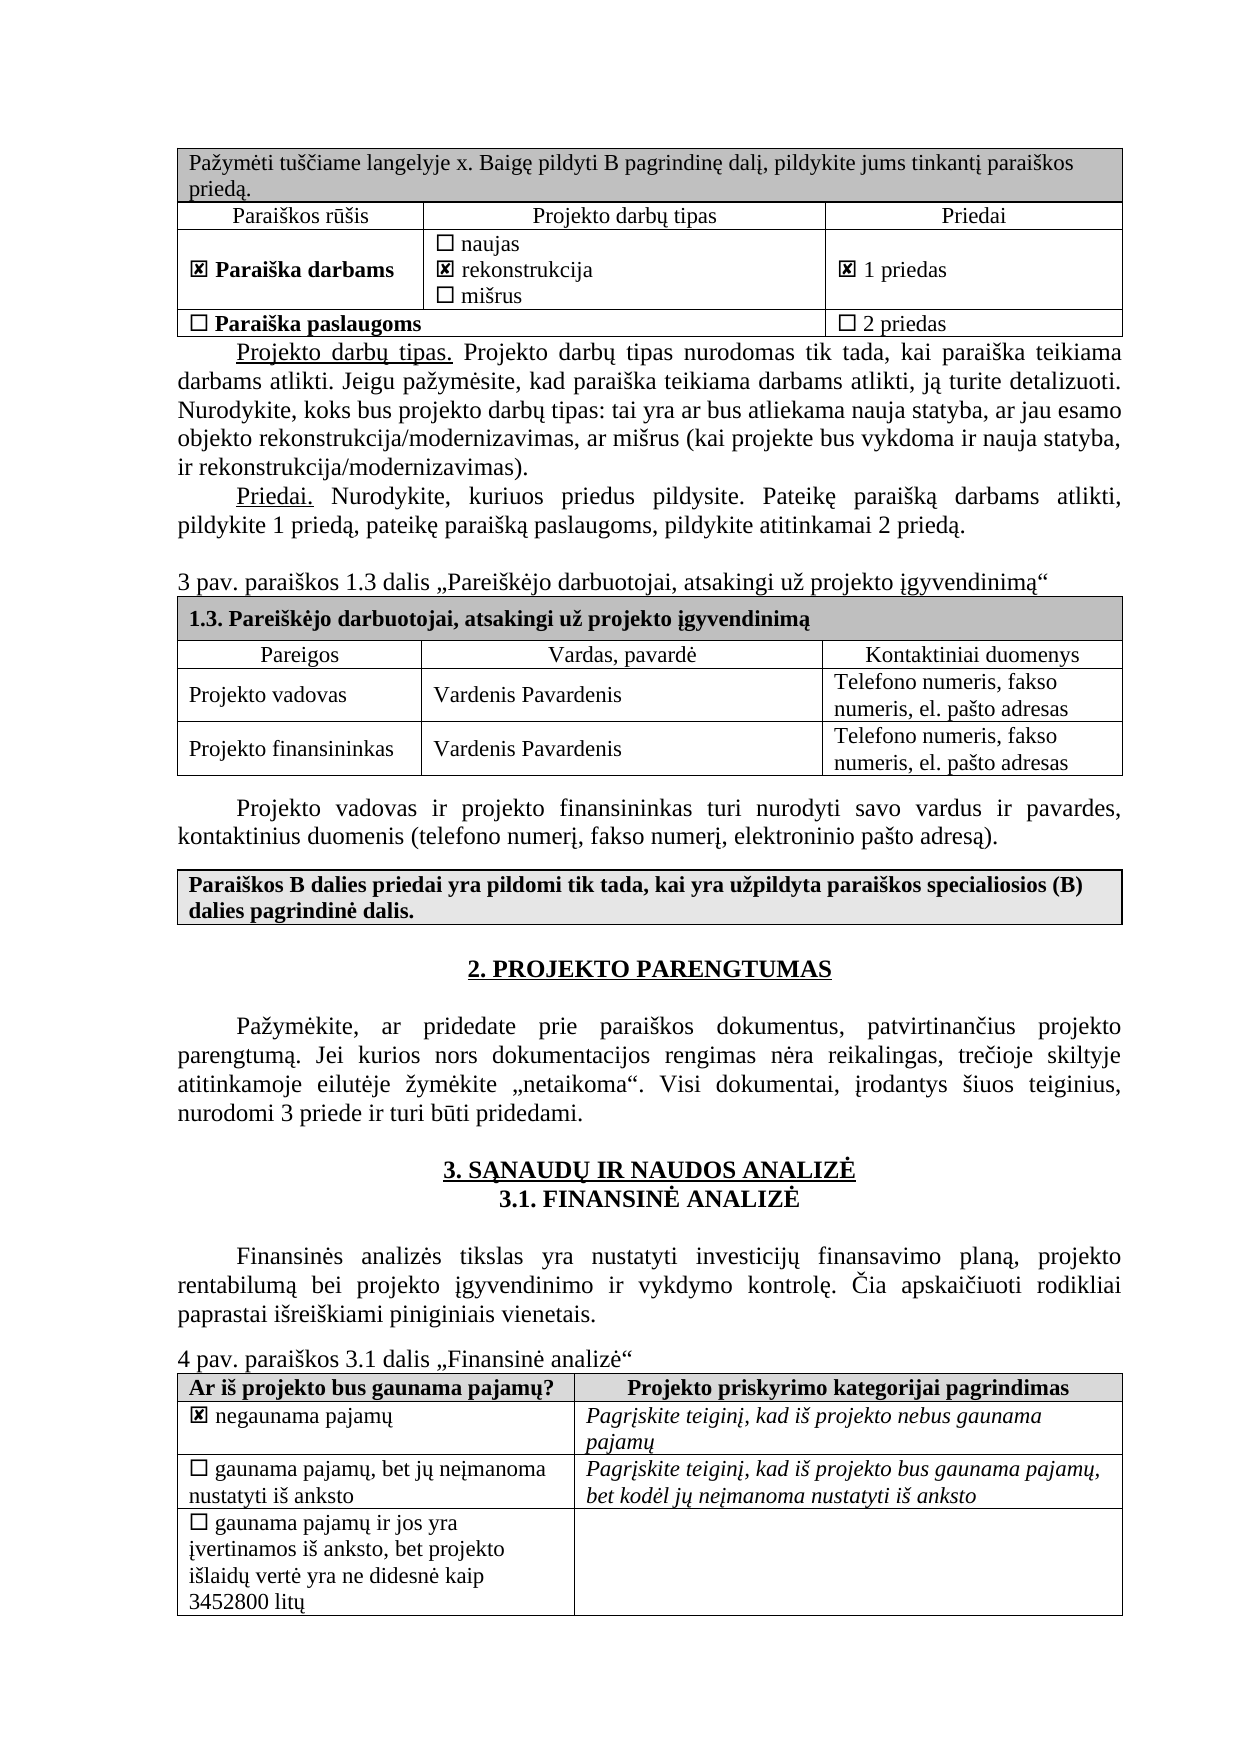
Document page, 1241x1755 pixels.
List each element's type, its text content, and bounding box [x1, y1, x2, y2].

table_cell Vardenis Pavardenis [422, 669, 822, 721]
text 2. Projekto parengtumas [177, 954, 1122, 983]
table_header Pažymėti tuščiame langelyje x. Baigę pildyti B pagrindinę dalį, pildykite jums tinkantį paraiškos priedą. [178, 149, 1122, 201]
table_cell [] Paraiška paslaugoms [178, 310, 825, 336]
text Finansinės analizės tikslas yra nustatyti investicijų finansavimo planą, projekto rentabilumą bei projekto įgyvendinimo ir vykdymo kontrolę. Čia apskaičiuoti rodikliai paprastai išreiškiami piniginiais vienetais. [177, 1241, 1122, 1328]
table_cell Priedai [826, 203, 1122, 229]
table_cell Vardenis Pavardenis [422, 722, 822, 775]
text 4 pav. paraiškos 3.1 dalis „Finansinė analizė“ [177, 1344, 1122, 1373]
text Projekto vadovas ir projekto finansininkas turi nurodyti savo vardus ir pavardes, kontaktinius duomenis (telefono numerį, fakso numerį, elektroninio pašto adresą). [177, 793, 1122, 850]
table_cell [] gaunama pajamų, bet jų neįmanoma nustatyti iš anksto [178, 1455, 574, 1508]
table_cell Projekto vadovas [178, 669, 421, 721]
table_cell [X] 1 priedas [826, 230, 1122, 309]
table_cell [X] negaunama pajamų [178, 1402, 574, 1454]
table_cell [] 2 priedas [826, 310, 1122, 336]
text Projekto darbų tipas. Projekto darbų tipas nurodomas tik tada, kai paraiška teikiama darbams atlikti. Jeigu pažymėsite, kad paraiška teikiama darbams atlikti, ją turite detalizuoti. Nurodykite, koks bus projekto darbų tipas: tai yra ar bus atliekama nauja statyba, ar jau esamo objekto rekonstrukcija/modernizavimas, ar mišrus (kai projekte bus vykdoma ir nauja statyba, ir rekonstrukcija/modernizavimas). [177, 337, 1122, 481]
table_cell Telefono numeris, fakso numeris, el. pašto adresas [823, 669, 1122, 721]
table_cell Projekto darbų tipas [424, 203, 825, 229]
table_cell Pareigos [178, 641, 421, 667]
text 3 pav. paraiškos 1.3 dalis „Pareiškėjo darbuotojai, atsakingi už projekto įgyvendinimą“ [177, 567, 1122, 596]
table_cell Vardas, pavardė [422, 641, 822, 667]
text Priedai. Nurodykite, kuriuos priedus pildysite. Pateikę paraišką darbams atlikti, pildykite 1 priedą, pateikę paraišką paslaugoms, pildykite atitinkamai 2 priedą. [177, 481, 1122, 538]
table_header Ar iš projekto bus gaunama pajamų? [178, 1374, 574, 1401]
table_cell [575, 1509, 1122, 1614]
text 3. SĄNAUDŲ IR NAUDOS ANALIZĖ [177, 1155, 1122, 1184]
table_header Paraiškos B dalies priedai yra pildomi tik tada, kai yra užpildyta paraiškos specialiosios (B) dalies pagrindinė dalis. [178, 871, 1121, 924]
table_cell Paraiškos rūšis [178, 203, 423, 229]
table_header 1.3. Pareiškėjo darbuotojai, atsakingi už projekto įgyvendinimą [178, 597, 1122, 640]
text Pažymėkite, ar pridedate prie paraiškos dokumentus, patvirtinančius projekto parengtumą. Jei kurios nors dokumentacijos rengimas nėra reikalingas, trečioje skiltyje atitinkamoje eilutėje žymėkite „netaikoma“. Visi dokumentai, įrodantys šiuos teiginius, nurodomi 3 priede ir turi būti pridedami. [177, 1011, 1122, 1126]
table_cell [X] Paraiška darbams [178, 230, 423, 309]
table_cell Pagrįskite teiginį, kad iš projekto bus gaunama pajamų, bet kodėl jų neįmanoma nustatyti iš anksto [575, 1455, 1122, 1508]
table_header Projekto priskyrimo kategorijai pagrindimas [575, 1374, 1122, 1401]
table_cell [] naujas [X] rekonstrukcija [] mišrus [424, 230, 825, 309]
text 3.1. Finansinė analizė [177, 1184, 1122, 1213]
table_cell Telefono numeris, fakso numeris, el. pašto adresas [823, 722, 1122, 775]
table_cell Kontaktiniai duomenys [823, 641, 1122, 667]
table_cell Projekto finansininkas [178, 722, 421, 775]
table_cell [] gaunama pajamų ir jos yra įvertinamos iš anksto, bet projekto išlaidų vertė yra ne didesnė kaip 3452800 litų [178, 1509, 574, 1614]
table_cell Pagrįskite teiginį, kad iš projekto nebus gaunama pajamų [575, 1402, 1122, 1454]
